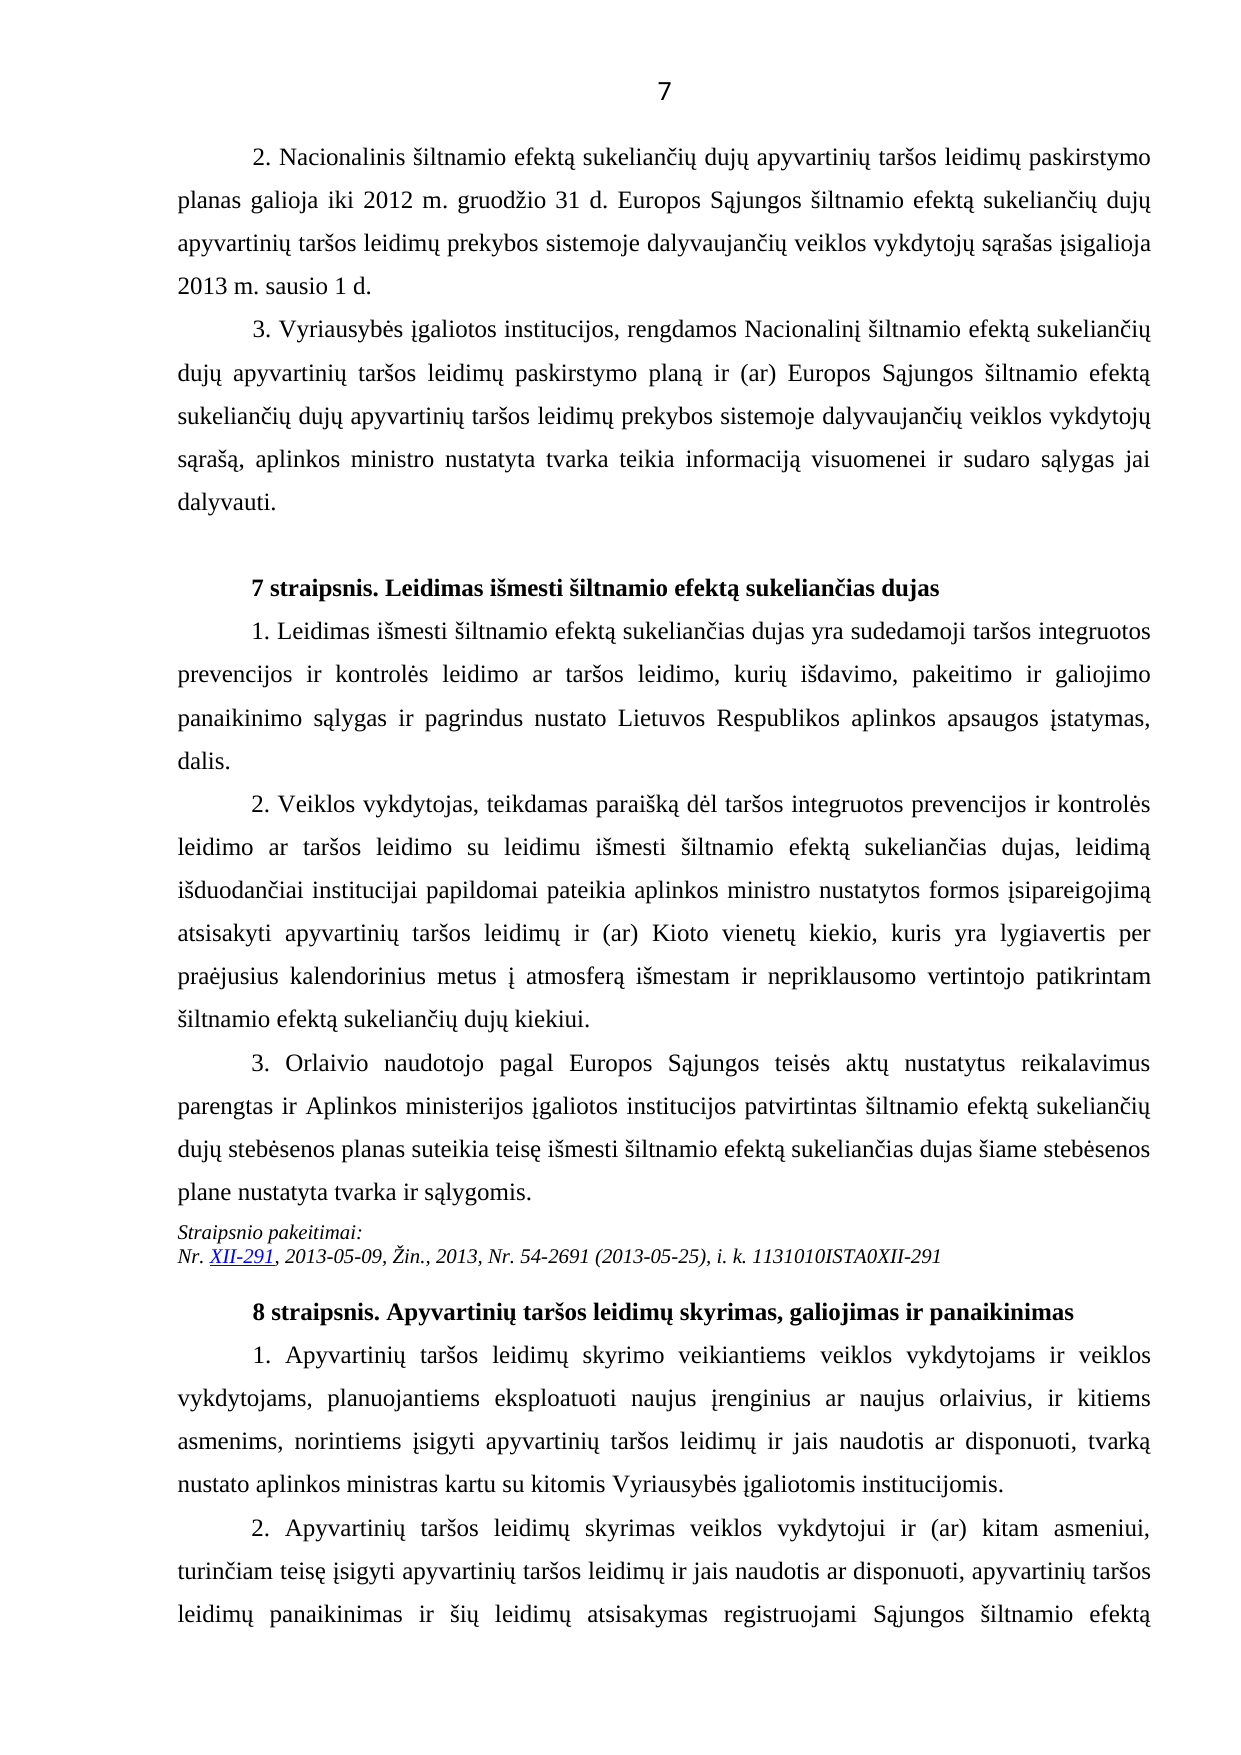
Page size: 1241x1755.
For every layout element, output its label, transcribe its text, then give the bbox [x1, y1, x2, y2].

text 8 straipsnis. Apyvartinių taršos leidimų skyrimas, galiojimas ir panaikinimas [177, 1297, 1152, 1326]
text 3. Vyriausybės įgaliotos institucijos, rengdamos Nacionalinį šiltnamio efektą sukeliančių dujų apyvartinių taršos leidimų paskirstymo planą ir (ar) Europos Sąjungos šiltnamio efektą sukeliančių dujų apyvartinių taršos leidimų prekybos sistemoje dalyvaujančių veiklos vykdytojų sąrašą, aplinkos ministro nustatyta tvarka teikia informaciją visuomenei ir sudaro sąlygas jai dalyvauti. [177, 314, 1152, 516]
text Nr. XII-291, 2013-05-09, Žin., 2013, Nr. 54-2691 (2013-05-25), i. k. 1131010ISTA0XII-291 [177, 1244, 1152, 1268]
text 7 straipsnis. Leidimas išmesti šiltnamio efektą sukeliančias dujas [177, 573, 1152, 602]
text 2. Veiklos vykdytojas, teikdamas paraišką dėl taršos integruotos prevencijos ir kontrolės leidimo ar taršos leidimo su leidimu išmesti šiltnamio efektą sukeliančias dujas, leidimą išduodančiai institucijai papildomai pateikia aplinkos ministro nustatytos formos įsipareigojimą atsisakyti apyvartinių taršos leidimų ir (ar) Kioto vienetų kiekio, kuris yra lygiavertis per praėjusius kalendorinius metus į atmosferą išmestam ir nepriklausomo vertintojo patikrintam šiltnamio efektą sukeliančių dujų kiekiui. [177, 789, 1152, 1033]
text 2. Apyvartinių taršos leidimų skyrimas veiklos vykdytojui ir (ar) kitam asmeniui, turinčiam teisę įsigyti apyvartinių taršos leidimų ir jais naudotis ar disponuoti, apyvartinių taršos leidimų panaikinimas ir šių leidimų atsisakymas registruojami Sąjungos šiltnamio efektą [177, 1513, 1152, 1628]
text 1. Apyvartinių taršos leidimų skyrimo veikiantiems veiklos vykdytojams ir veiklos vykdytojams, planuojantiems eksploatuoti naujus įrenginius ar naujus orlaivius, ir kitiems asmenims, norintiems įsigyti apyvartinių taršos leidimų ir jais naudotis ar disponuoti, tvarką nustato aplinkos ministras kartu su kitomis Vyriausybės įgaliotomis institucijomis. [177, 1340, 1152, 1498]
text 3. Orlaivio naudotojo pagal Europos Sąjungos teisės aktų nustatytus reikalavimus parengtas ir Aplinkos ministerijos įgaliotos institucijos patvirtintas šiltnamio efektą sukeliančių dujų stebėsenos planas suteikia teisę išmesti šiltnamio efektą sukeliančias dujas šiame stebėsenos plane nustatyta tvarka ir sąlygomis. [177, 1048, 1152, 1206]
text 1. Leidimas išmesti šiltnamio efektą sukeliančias dujas yra sudedamoji taršos integruotos prevencijos ir kontrolės leidimo ar taršos leidimo, kurių išdavimo, pakeitimo ir galiojimo panaikinimo sąlygas ir pagrindus nustato Lietuvos Respublikos aplinkos apsaugos įstatymas, dalis. [177, 616, 1152, 774]
text 2. Nacionalinis šiltnamio efektą sukeliančių dujų apyvartinių taršos leidimų paskirstymo planas galioja iki 2012 m. gruodžio 31 d. Europos Sąjungos šiltnamio efektą sukeliančių dujų apyvartinių taršos leidimų prekybos sistemoje dalyvaujančių veiklos vykdytojų sąrašas įsigalioja 2013 m. sausio 1 d. [177, 142, 1152, 300]
text Straipsnio pakeitimai: [177, 1220, 1152, 1244]
